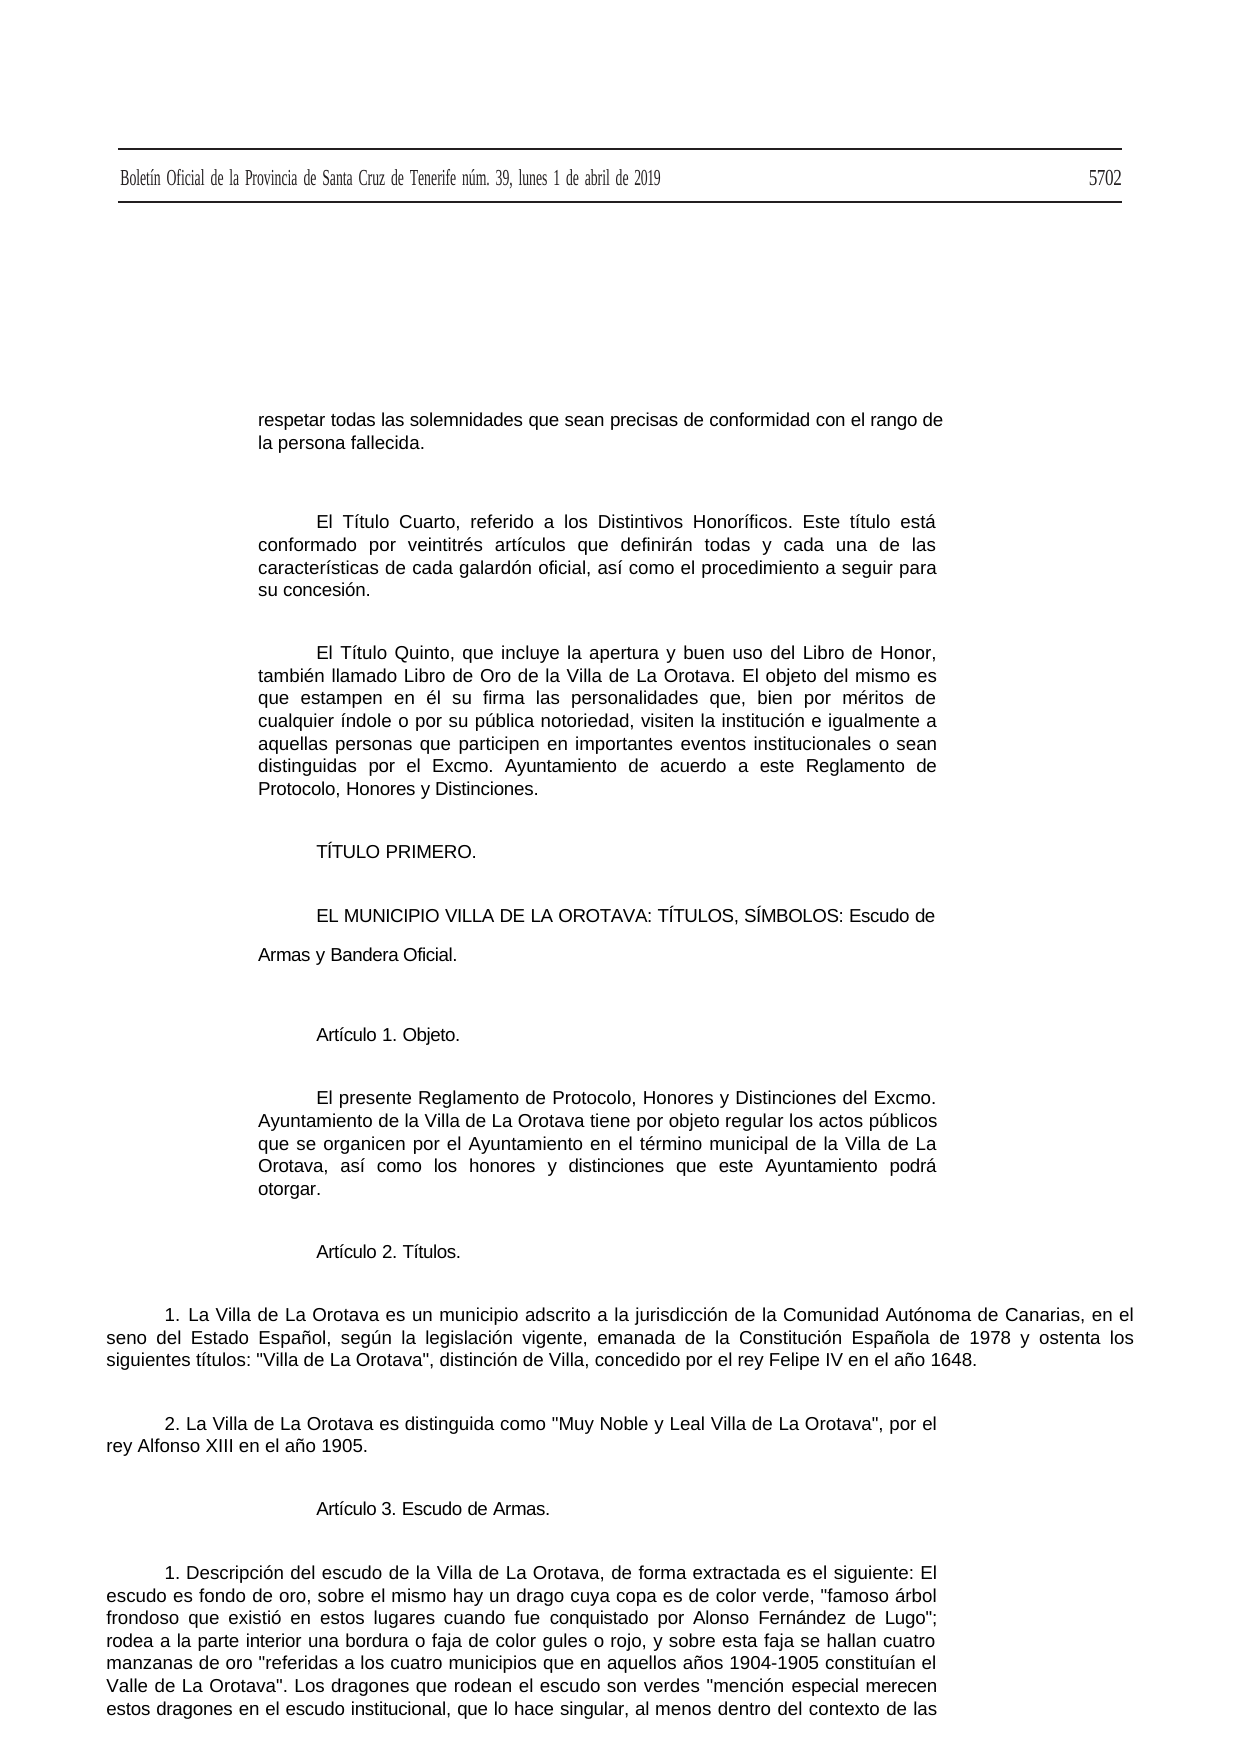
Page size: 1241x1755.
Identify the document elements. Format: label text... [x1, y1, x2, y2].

text Artículo 1. Objeto. [316, 1024, 461, 1045]
text TÍTULO PRIMERO. [316, 841, 1134, 863]
list Descripción del escudo de la Villa de La Orotava, de forma extractada es el siguiente: El escudo es fondo de oro, sobre el mismo hay un drago cuya copa es de color verde, "famoso árbol frondoso que existió en estos lugares cuando fue conquistado por Alonso Fernández de Lugo"; rodea a la parte interior una bordura o faja de color gules o rojo, y sobre esta faja se hallan cuatro manzanas de oro "referidas a los cuatro municipios que en aquellos años 1904-1905 constituían el Valle de La Orotava". Los dragones que rodean el escudo son verdes "mención especial merecen estos dragones en el escudo institucional, que lo hace singular, al menos dentro del contexto de las [106, 1562, 937, 1719]
list La Villa de La Orotava es un municipio adscrito a la jurisdicción de la Comunidad Autónoma de Canarias, en el seno del Estado Español, según la legislación vigente, emanada de la Constitución Española de 1978 y ostenta los siguientes títulos: "Villa de La Orotava", distinción de Villa, concedido por el rey Felipe IV en el año 1648. [106, 1304, 1134, 1371]
text Armas y Bandera Oficial. [258, 944, 461, 966]
list La Villa de La Orotava es distinguida como "Muy Noble y Leal Villa de La Orotava", por el rey Alfonso XIII en el año 1905. [106, 1413, 937, 1457]
text respetar todas las solemnidades que sean precisas de conformidad con el rango de la persona fallecida. [258, 409, 945, 453]
text El Título Cuarto, referido a los Distintivos Honoríficos. Este título está conformado por veintitrés artículos que definirán todas y cada una de las características de cada galardón oficial, así como el procedimiento a seguir para su concesión. [258, 511, 937, 601]
text Artículo 2. Títulos. [316, 1241, 1134, 1263]
text Artículo 3. Escudo de Armas. [316, 1498, 1134, 1520]
text El presente Reglamento de Protocolo, Honores y Distinciones del Excmo. Ayuntamiento de la Villa de La Orotava tiene por objeto regular los actos públicos que se organicen por el Ayuntamiento en el término municipal de la Villa de La Orotava, así como los honores y distinciones que este Ayuntamiento podrá otorgar. [258, 1087, 937, 1199]
text EL MUNICIPIO VILLA DE LA OROTAVA: TÍTULOS, SÍMBOLOS: Escudo de [316, 904, 1134, 926]
text El Título Quinto, que incluye la apertura y buen uso del Libro de Honor, también llamado Libro de Oro de la Villa de La Orotava. El objeto del mismo es que estampen en él su firma las personalidades que, bien por méritos de cualquier índole o por su pública notoriedad, visiten la institución e igualmente a aquellas personas que participen en importantes eventos institucionales o sean distinguidas por el Excmo. Ayuntamiento de acuerdo a este Reglamento de Protocolo, Honores y Distinciones. [258, 642, 937, 799]
